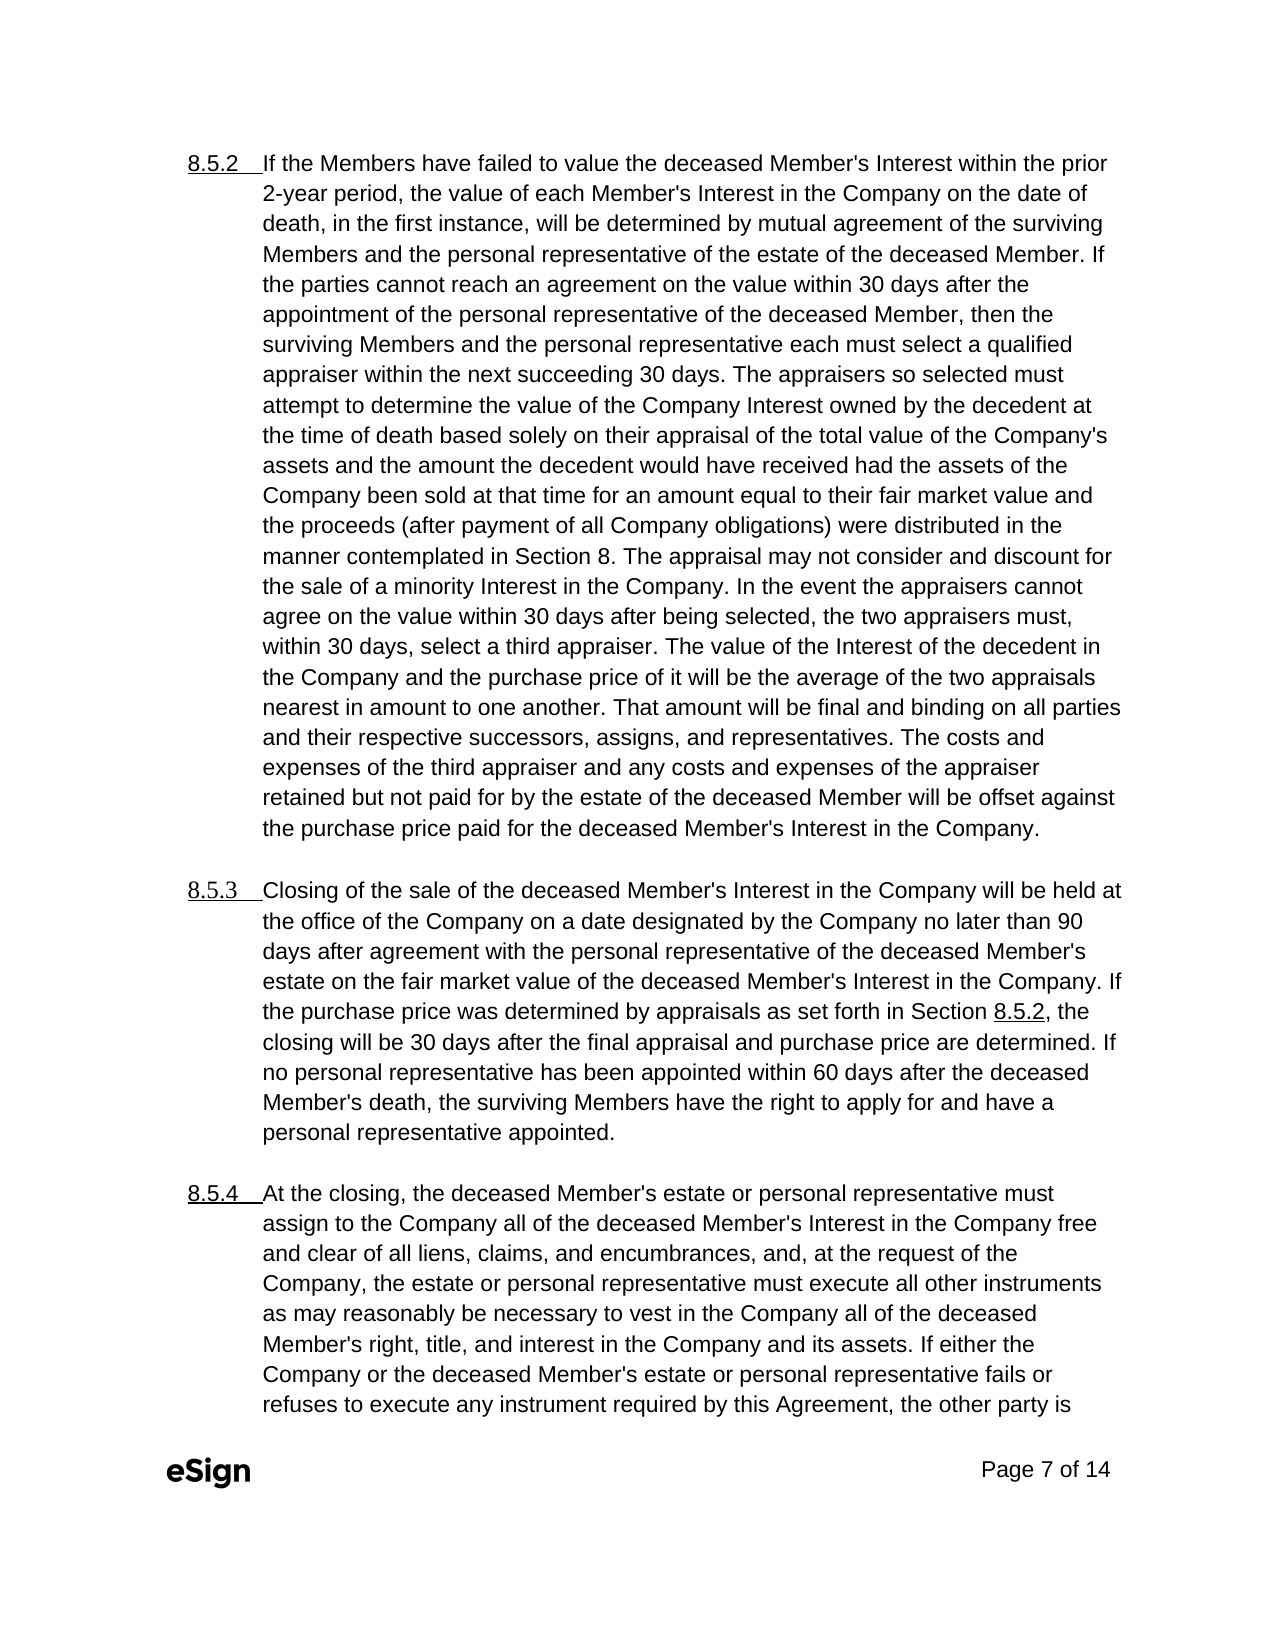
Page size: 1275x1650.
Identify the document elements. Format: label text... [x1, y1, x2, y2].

list If the Members have failed to value the deceased Member's Interest within the prior 2-year period, the value of each Member's Interest in the Company on the date of death, in the first instance, will be determined by mutual agreement of the surviving Members and the personal representative of the estate of the deceased Member. If the parties cannot reach an agreement on the value within 30 days after the appointment of the personal representative of the deceased Member, then the surviving Members and the personal representative each must select a qualified appraiser within the next succeeding 30 days. The appraisers so selected must attempt to determine the value of the Company Interest owned by the decedent at the time of death based solely on their appraisal of the total value of the Company's assets and the amount the decedent would have received had the assets of the Company been sold at that time for an amount equal to their fair market value and the proceeds (after payment of all Company obligations) were distributed in the manner contemplated in Section 8. The appraisal may not consider and discount for the sale of a minority Interest in the Company. In the event the appraisers cannot agree on the value within 30 days after being selected, the two appraisers must, within 30 days, select a third appraiser. The value of the Interest of the decedent in the Company and the purchase price of it will be the average of the two appraisals nearest in amount to one another. That amount will be final and binding on all parties and their respective successors, assigns, and representatives. The costs and expenses of the third appraiser and any costs and expenses of the appraiser retained but not paid for by the estate of the deceased Member will be offset against the purchase price paid for the deceased Member's Interest in the Company. [187, 150, 1125, 841]
list Closing of the sale of the deceased Member's Interest in the Company will be held at the office of the Company on a date designated by the Company no later than 90 days after agreement with the personal representative of the deceased Member's estate on the fair market value of the deceased Member's Interest in the Company. If the purchase price was determined by appraisals as set forth in Section 8.5.2, the closing will be 30 days after the final appraisal and purchase price are determined. If no personal representative has been appointed within 60 days after the deceased Member's death, the surviving Members have the right to apply for and have a personal representative appointed. [187, 875, 1125, 1145]
list At the closing, the deceased Member's estate or personal representative must assign to the Company all of the deceased Member's Interest in the Company free and clear of all liens, claims, and encumbrances, and, at the request of the Company, the estate or personal representative must execute all other instruments as may reasonably be necessary to vest in the Company all of the deceased Member's right, title, and interest in the Company and its assets. If either the Company or the deceased Member's estate or personal representative fails or refuses to execute any instrument required by this Agreement, the other party is [187, 1179, 1125, 1417]
